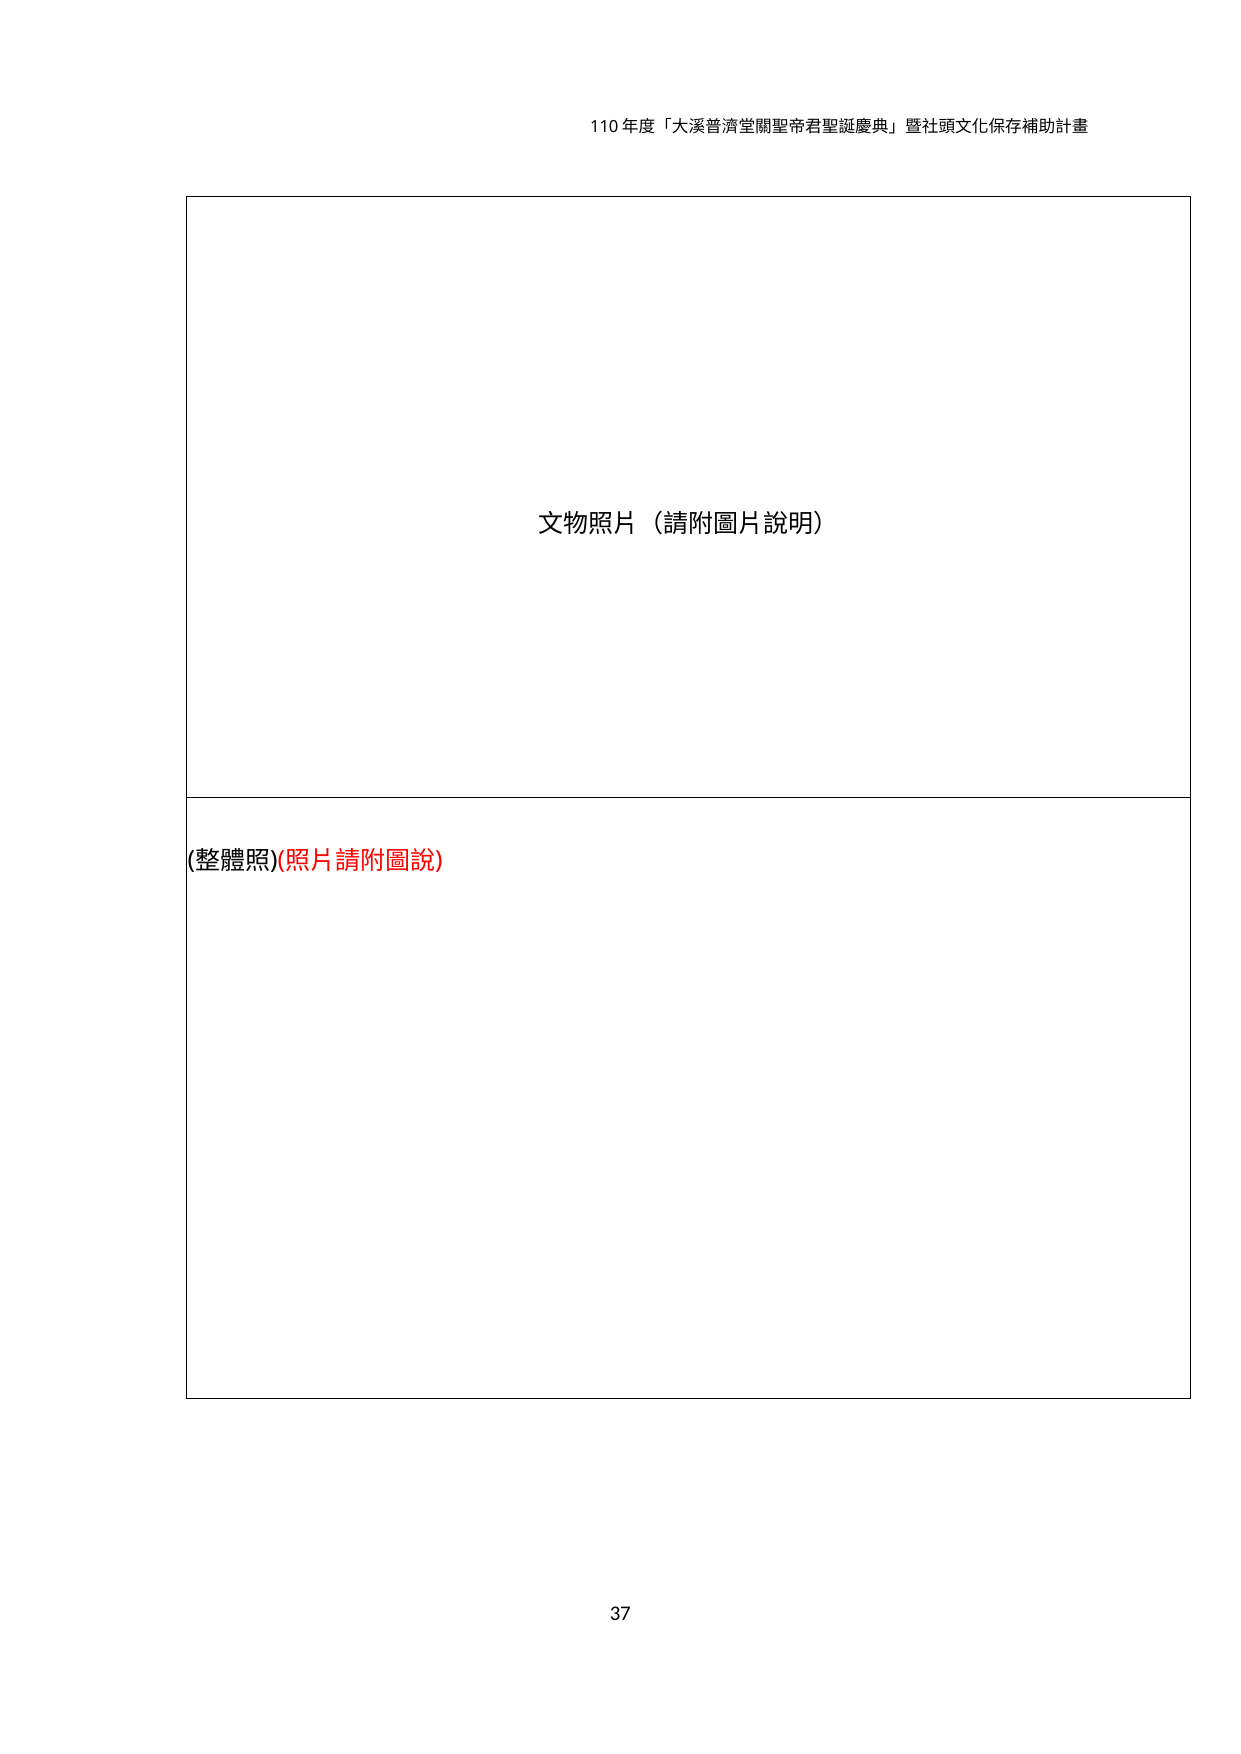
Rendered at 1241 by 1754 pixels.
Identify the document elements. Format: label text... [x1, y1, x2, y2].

table_cell (整體照)(照片請附圖說) [187, 798, 1190, 1397]
table_header 文物照片（請附圖片說明） [187, 197, 1190, 797]
